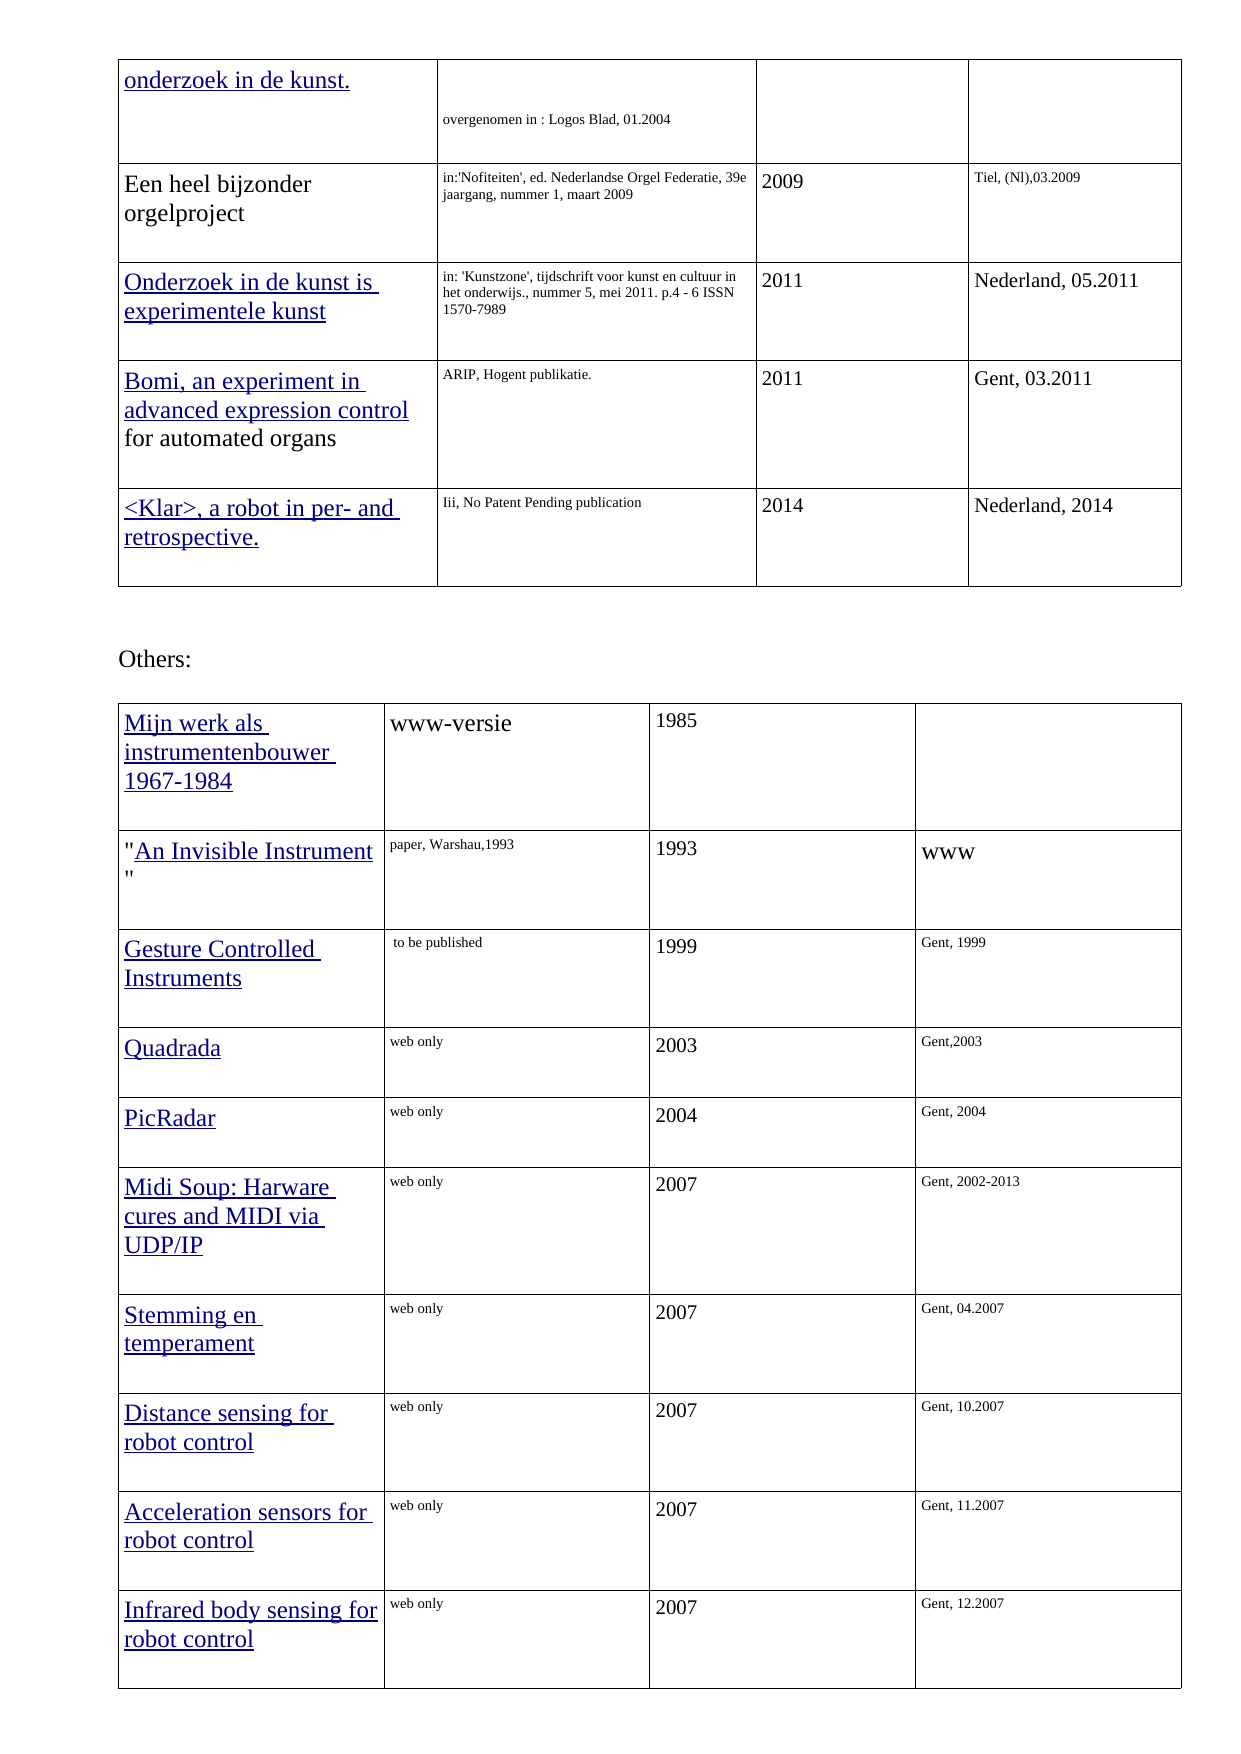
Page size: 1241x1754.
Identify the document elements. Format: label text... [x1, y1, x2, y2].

table_cell 2007 [650, 1492, 915, 1589]
table_cell 2003 [650, 1028, 915, 1097]
table_cell web only [385, 1168, 649, 1294]
table_cell Midi Soup: Harware cures and MIDI via UDP/IP [119, 1168, 384, 1294]
table_cell Infrared body sensing for robot control [119, 1591, 384, 1688]
table_cell Tiel, (Nl),03.2009 [969, 164, 1181, 262]
table_cell 2009 [757, 164, 968, 262]
table_header 1985 [650, 704, 915, 830]
table_cell ARIP, Hogent publikatie. [438, 361, 756, 487]
table_header [916, 704, 1181, 830]
table_cell 2007 [650, 1168, 915, 1294]
table_cell 1993 [650, 831, 915, 928]
table_cell PicRadar [119, 1098, 384, 1167]
table_cell Nederland, 05.2011 [969, 263, 1181, 360]
table_cell 2011 [757, 263, 968, 360]
table_cell Bomi, an experiment in advanced expression control for automated organs [119, 361, 437, 487]
table_cell in:'Nofiteiten', ed. Nederlandse Orgel Federatie, 39e jaargang, nummer 1, maart 2009 [438, 164, 756, 262]
table_header www-versie [385, 704, 649, 830]
table_cell 2014 [757, 489, 968, 586]
table_cell 2007 [650, 1591, 915, 1688]
table_cell Gent, 2004 [916, 1098, 1181, 1167]
table_cell 2007 [650, 1394, 915, 1491]
table_cell <Klar>, a robot in per- and retrospective. [119, 489, 437, 586]
table_cell Gent, 10.2007 [916, 1394, 1181, 1491]
table_cell 2007 [650, 1295, 915, 1392]
table_cell Onderzoek in de kunst is experimentele kunst [119, 263, 437, 360]
table_cell web only [385, 1394, 649, 1491]
table_cell 2004 [650, 1098, 915, 1167]
table_cell Gent, 11.2007 [916, 1492, 1181, 1589]
table_cell Stemming en temperament [119, 1295, 384, 1392]
table_cell Acceleration sensors for robot control [119, 1492, 384, 1589]
table_header Mijn werk als instrumentenbouwer 1967-1984 [119, 704, 384, 830]
table_cell Nederland, 2014 [969, 489, 1181, 586]
table_cell overgenomen in : Logos Blad, 01.2004 [438, 60, 756, 163]
table_cell www [916, 831, 1181, 928]
table_cell [969, 60, 1181, 163]
table_cell Quadrada [119, 1028, 384, 1097]
table_cell "An Invisible Instrument " [119, 831, 384, 928]
table_cell 2011 [757, 361, 968, 487]
table_cell Gent, 12.2007 [916, 1591, 1181, 1688]
table_cell web only [385, 1028, 649, 1097]
table_cell Gent, 04.2007 [916, 1295, 1181, 1392]
table_cell in: 'Kunstzone', tijdschrift voor kunst en cultuur in het onderwijs., nummer 5, mei 2011. p.4 - 6 ISSN 1570-7989 [438, 263, 756, 360]
table_cell [757, 60, 968, 163]
table_cell Gent, 2002-2013 [916, 1168, 1181, 1294]
table_cell onderzoek in de kunst. [119, 60, 437, 163]
table_cell web only [385, 1591, 649, 1688]
table_cell 1999 [650, 930, 915, 1027]
table_cell web only [385, 1295, 649, 1392]
table_cell web only [385, 1492, 649, 1589]
table_cell Een heel bijzonder orgelproject [119, 164, 437, 262]
text Others: [118, 644, 1181, 673]
table_cell paper, Warshau,1993 [385, 831, 649, 928]
table_cell Gent,2003 [916, 1028, 1181, 1097]
table_cell Gesture Controlled Instruments [119, 930, 384, 1027]
table_cell web only [385, 1098, 649, 1167]
table_cell Iii, No Patent Pending publication [438, 489, 756, 586]
table_cell Gent, 03.2011 [969, 361, 1181, 487]
table_cell Gent, 1999 [916, 930, 1181, 1027]
table_cell Distance sensing for robot control [119, 1394, 384, 1491]
table_cell to be published [385, 930, 649, 1027]
